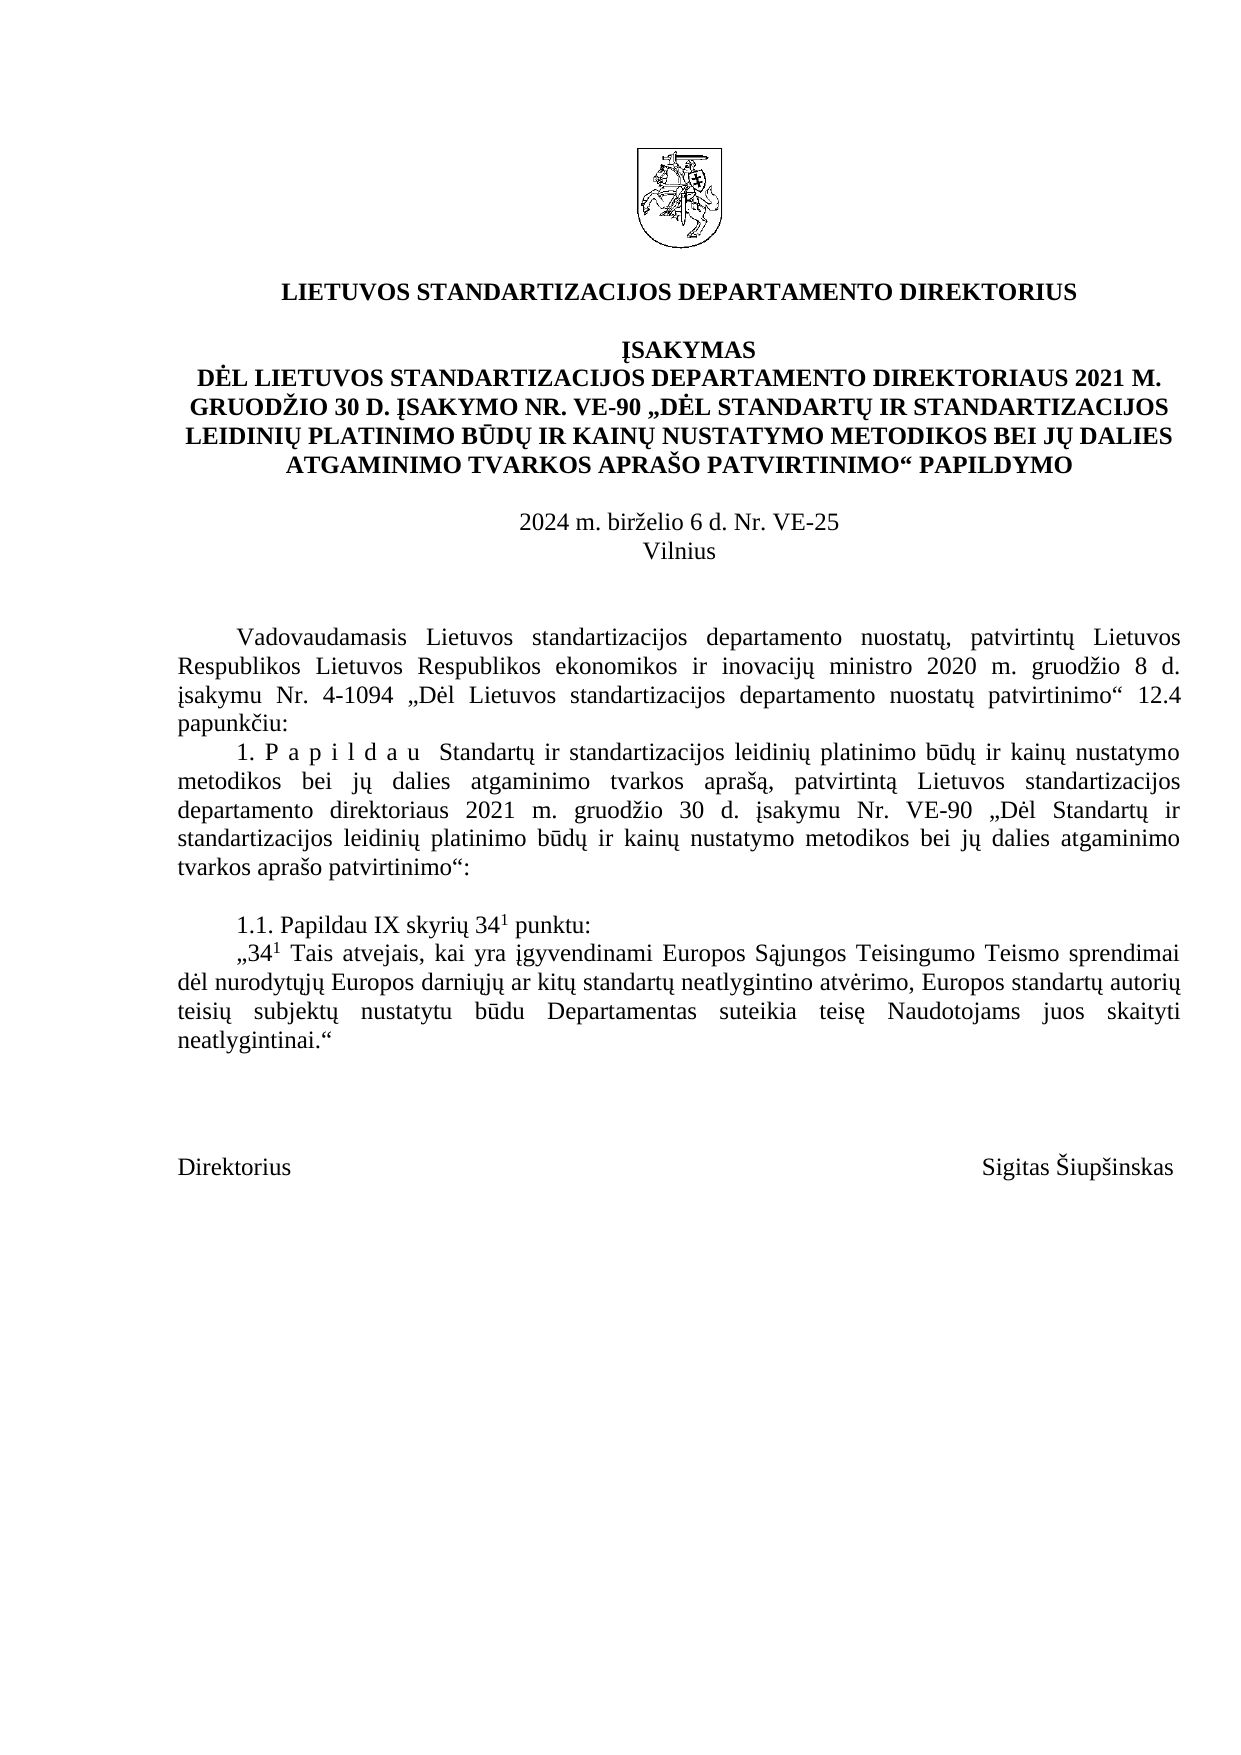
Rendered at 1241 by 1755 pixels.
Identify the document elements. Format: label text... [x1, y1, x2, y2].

text 2024 m. birželio 6 d. Nr. VE-25 [177, 507, 1181, 536]
text Direktorius Sigitas Šiupšinskas [177, 1152, 1181, 1181]
text DĖL LIETUVOS STANDARTIZACIJOS DEPARTAMENTO DIREKTORIAUS 2021 M. GRUODŽIO 30 D. ĮSAKYMO NR. VE-90 „DĖL STANDARTŲ IR STANDARTIZACIJOS LEIDINIŲ PLATINIMO BŪDŲ IR KAINŲ NUSTATYMO METODIKOS BEI JŲ DALIES ATGAMINIMO TVARKOS APRAŠO PATVIRTINIMO“ PAPILDYMO [177, 363, 1181, 478]
text Vilnius [177, 536, 1181, 565]
text LIETUVOS STANDARTIZACIJOS DEPARTAMENTO DIREKTORIUS [177, 277, 1181, 306]
text „341 Tais atvejais, kai yra įgyvendinami Europos Sąjungos Teisingumo Teismo sprendimai dėl nurodytųjų Europos darniųjų ar kitų standartų neatlygintino atvėrimo, Europos standartų autorių teisių subjektų nustatytu būdu Departamentas suteikia teisę Naudotojams juos skaityti neatlygintinai.“ [177, 938, 1181, 1053]
text Vadovaudamasis Lietuvos standartizacijos departamento nuostatų, patvirtintų Lietuvos Respublikos Lietuvos Respublikos ekonomikos ir inovacijų ministro 2020 m. gruodžio 8 d. įsakymu Nr. 4-1094 „Dėl Lietuvos standartizacijos departamento nuostatų patvirtinimo“ 12.4 papunkčiu: [177, 622, 1181, 737]
text 1.1. Papildau IX skyrių 341 punktu: [177, 910, 1181, 938]
text 1. P a p i l d a u Standartų ir standartizacijos leidinių platinimo būdų ir kainų nustatymo metodikos bei jų dalies atgaminimo tvarkos aprašą, patvirtintą Lietuvos standartizacijos departamento direktoriaus 2021 m. gruodžio 30 d. įsakymu Nr. VE-90 „Dėl Standartų ir standartizacijos leidinių platinimo būdų ir kainų nustatymo metodikos bei jų dalies atgaminimo tvarkos aprašo patvirtinimo“: [177, 737, 1181, 881]
text Įsakymas [196, 335, 1181, 363]
